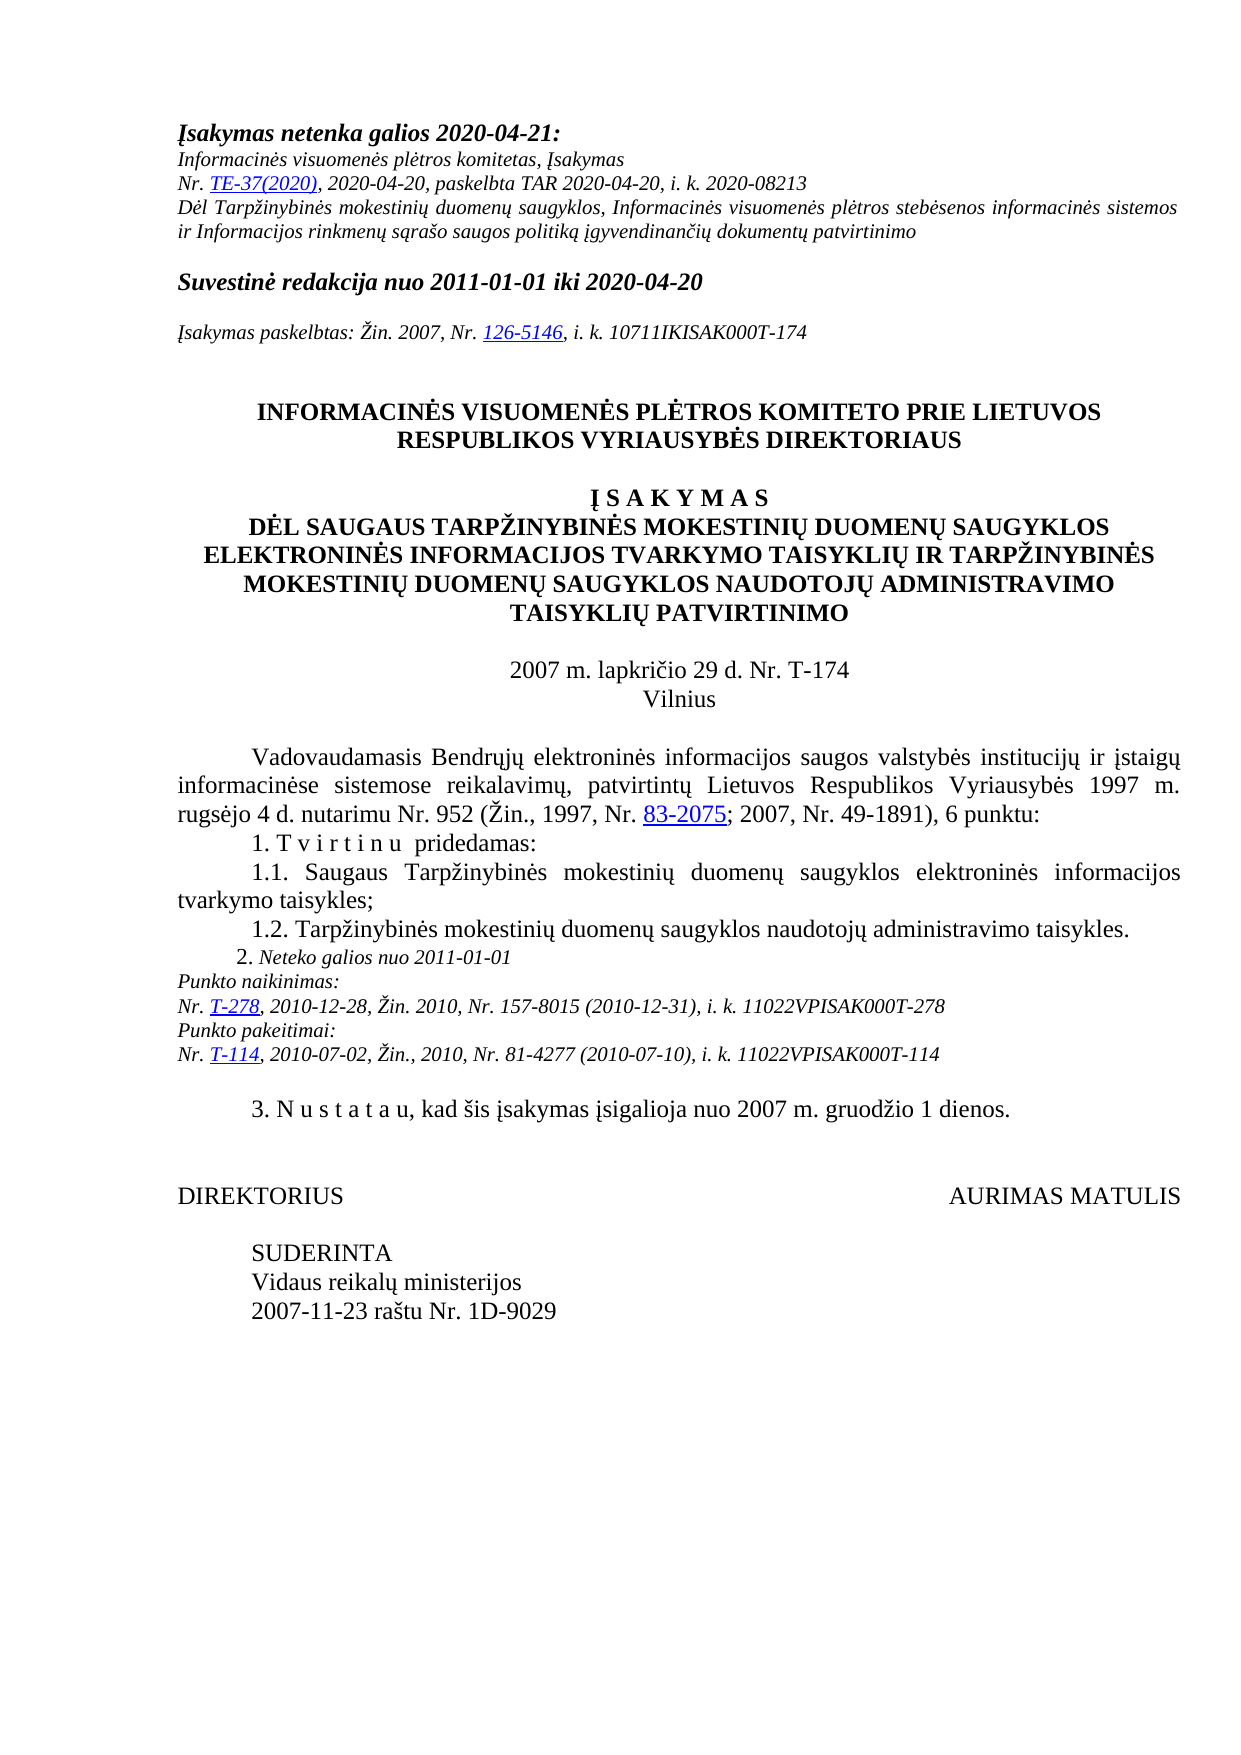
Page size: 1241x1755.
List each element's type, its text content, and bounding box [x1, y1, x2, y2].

text DIREKTORIUS AURIMAS MATULIS [177, 1181, 1181, 1209]
text Suvestinė redakcija nuo 2011-01-01 iki 2020-04-20 [177, 267, 1181, 296]
text 1.1. Saugaus Tarpžinybinės mokestinių duomenų saugyklos elektroninės informacijos tvarkymo taisykles; [177, 857, 1181, 914]
text Įsakymas paskelbtas: Žin. 2007, Nr. 126-5146, i. k. 10711IKISAK000T-174 [177, 320, 1181, 344]
text Punkto pakeitimai: [177, 1018, 1181, 1042]
text Nr. T-114, 2010-07-02, Žin., 2010, Nr. 81-4277 (2010-07-10), i. k. 11022VPISAK000T-114 [177, 1042, 1181, 1066]
text 1. Tvirtinu pridedamas: [177, 828, 1181, 857]
text Nr. TE-37(2020), 2020-04-20, paskelbta TAR 2020-04-20, i. k. 2020-08213 [177, 171, 1181, 195]
text Į S A K Y M A S [177, 483, 1181, 512]
text Vilnius [177, 684, 1181, 713]
text Punkto naikinimas: [177, 969, 1181, 993]
text Vadovaudamasis Bendrųjų elektroninės informacijos saugos valstybės institucijų ir įstaigų informacinėse sistemose reikalavimų, patvirtintų Lietuvos Respublikos Vyriausybės 1997 m. rugsėjo 4 d. nutarimu Nr. 952 (Žin., 1997, Nr. 83-2075; 2007, Nr. 49-1891), 6 punktu: [177, 742, 1181, 828]
text Nr. T-278, 2010-12-28, Žin. 2010, Nr. 157-8015 (2010-12-31), i. k. 11022VPISAK000T-278 [177, 993, 1181, 1018]
text Įsakymas netenka galios 2020-04-21: [177, 118, 1181, 147]
text Dėl Tarpžinybinės mokestinių duomenų saugyklos, Informacinės visuomenės plėtros stebėsenos informacinės sistemos ir Informacijos rinkmenų sąrašo saugos politiką įgyvendinančių dokumentų patvirtinimo [177, 195, 1181, 243]
text DĖL SAUGAUS TARPŽINYBINĖS MOKESTINIŲ DUOMENŲ SAUGYKLOS ELEKTRONINĖS INFORMACIJOS TVARKYMO TAISYKLIŲ IR TARPŽINYBINĖS MOKESTINIŲ DUOMENŲ SAUGYKLOS NAUDOTOJŲ ADMINISTRAVIMO TAISYKLIŲ PATVIRTINIMO [177, 512, 1181, 627]
text 3. Nustatau, kad šis įsakymas įsigalioja nuo 2007 m. gruodžio 1 dienos. [177, 1094, 1181, 1123]
text SUDERINTA [177, 1238, 1181, 1267]
text INFORMACINĖS VISUOMENĖS PLĖTROS KOMITETO PRIE LIETUVOS RESPUBLIKOS VYRIAUSYBĖS DIREKTORIAUS [177, 397, 1181, 454]
text Vidaus reikalų ministerijos [177, 1267, 1181, 1296]
text 2007 m. lapkričio 29 d. Nr. T-174 [177, 656, 1181, 684]
text 2. Neteko galios nuo 2011-01-01 [177, 943, 1181, 969]
text Informacinės visuomenės plėtros komitetas, Įsakymas [177, 147, 1181, 171]
text 2007-11-23 raštu Nr. 1D-9029 [177, 1296, 1181, 1324]
text 1.2. Tarpžinybinės mokestinių duomenų saugyklos naudotojų administravimo taisykles. [177, 914, 1181, 943]
